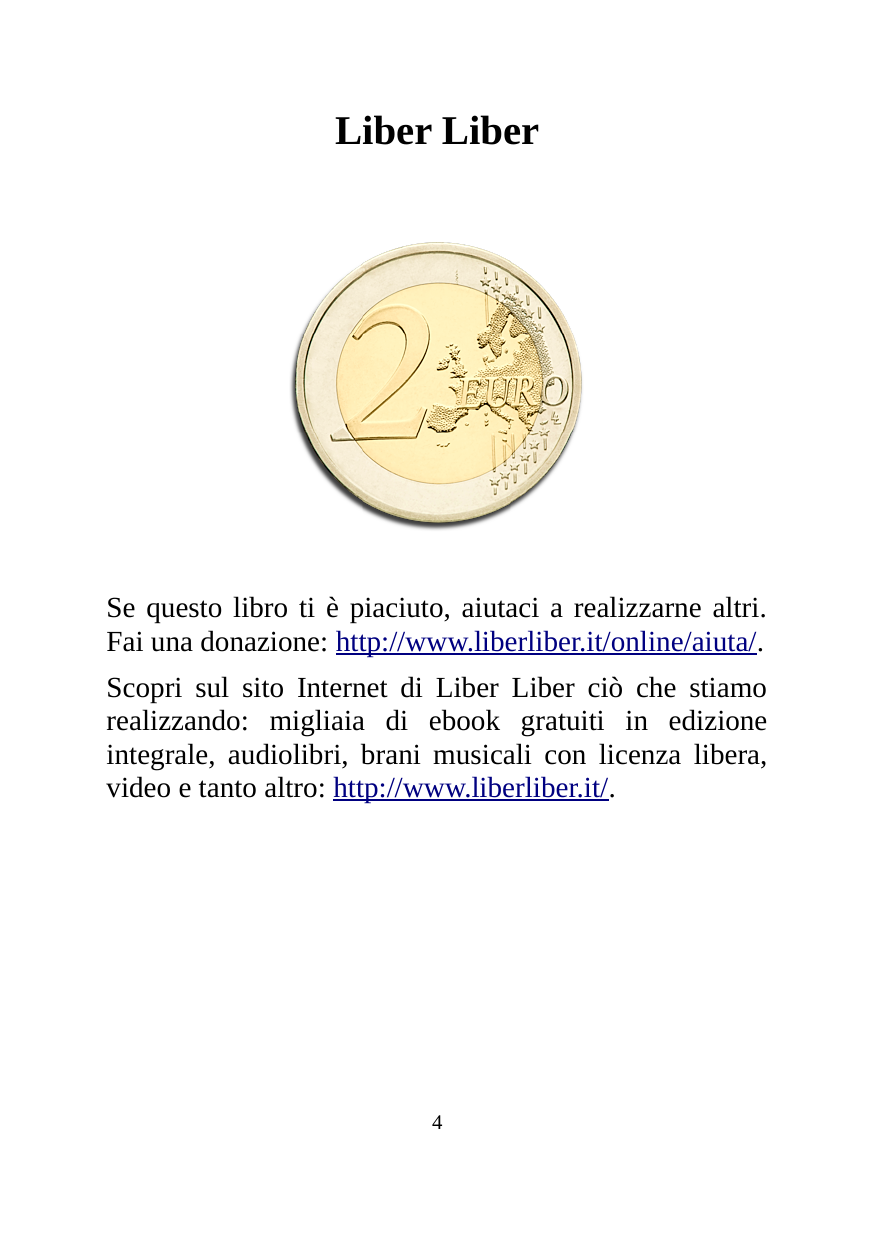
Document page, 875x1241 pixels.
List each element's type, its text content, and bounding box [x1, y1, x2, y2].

picture [289, 236, 585, 532]
subtitle Liber Liber [106, 106, 768, 153]
text Scopri sul sito Internet di Liber Liber ciò che stiamo realizzando: migliaia di ebook gratuiti in edizione integrale, audiolibri, brani musicali con licenza libera, video e tanto altro: http://www.liberliber.it/. [106, 670, 768, 804]
text Se questo libro ti è piaciuto, aiutaci a realizzarne altri. Fai una donazione: http://www.liberliber.it/online/aiuta/. [106, 590, 768, 657]
